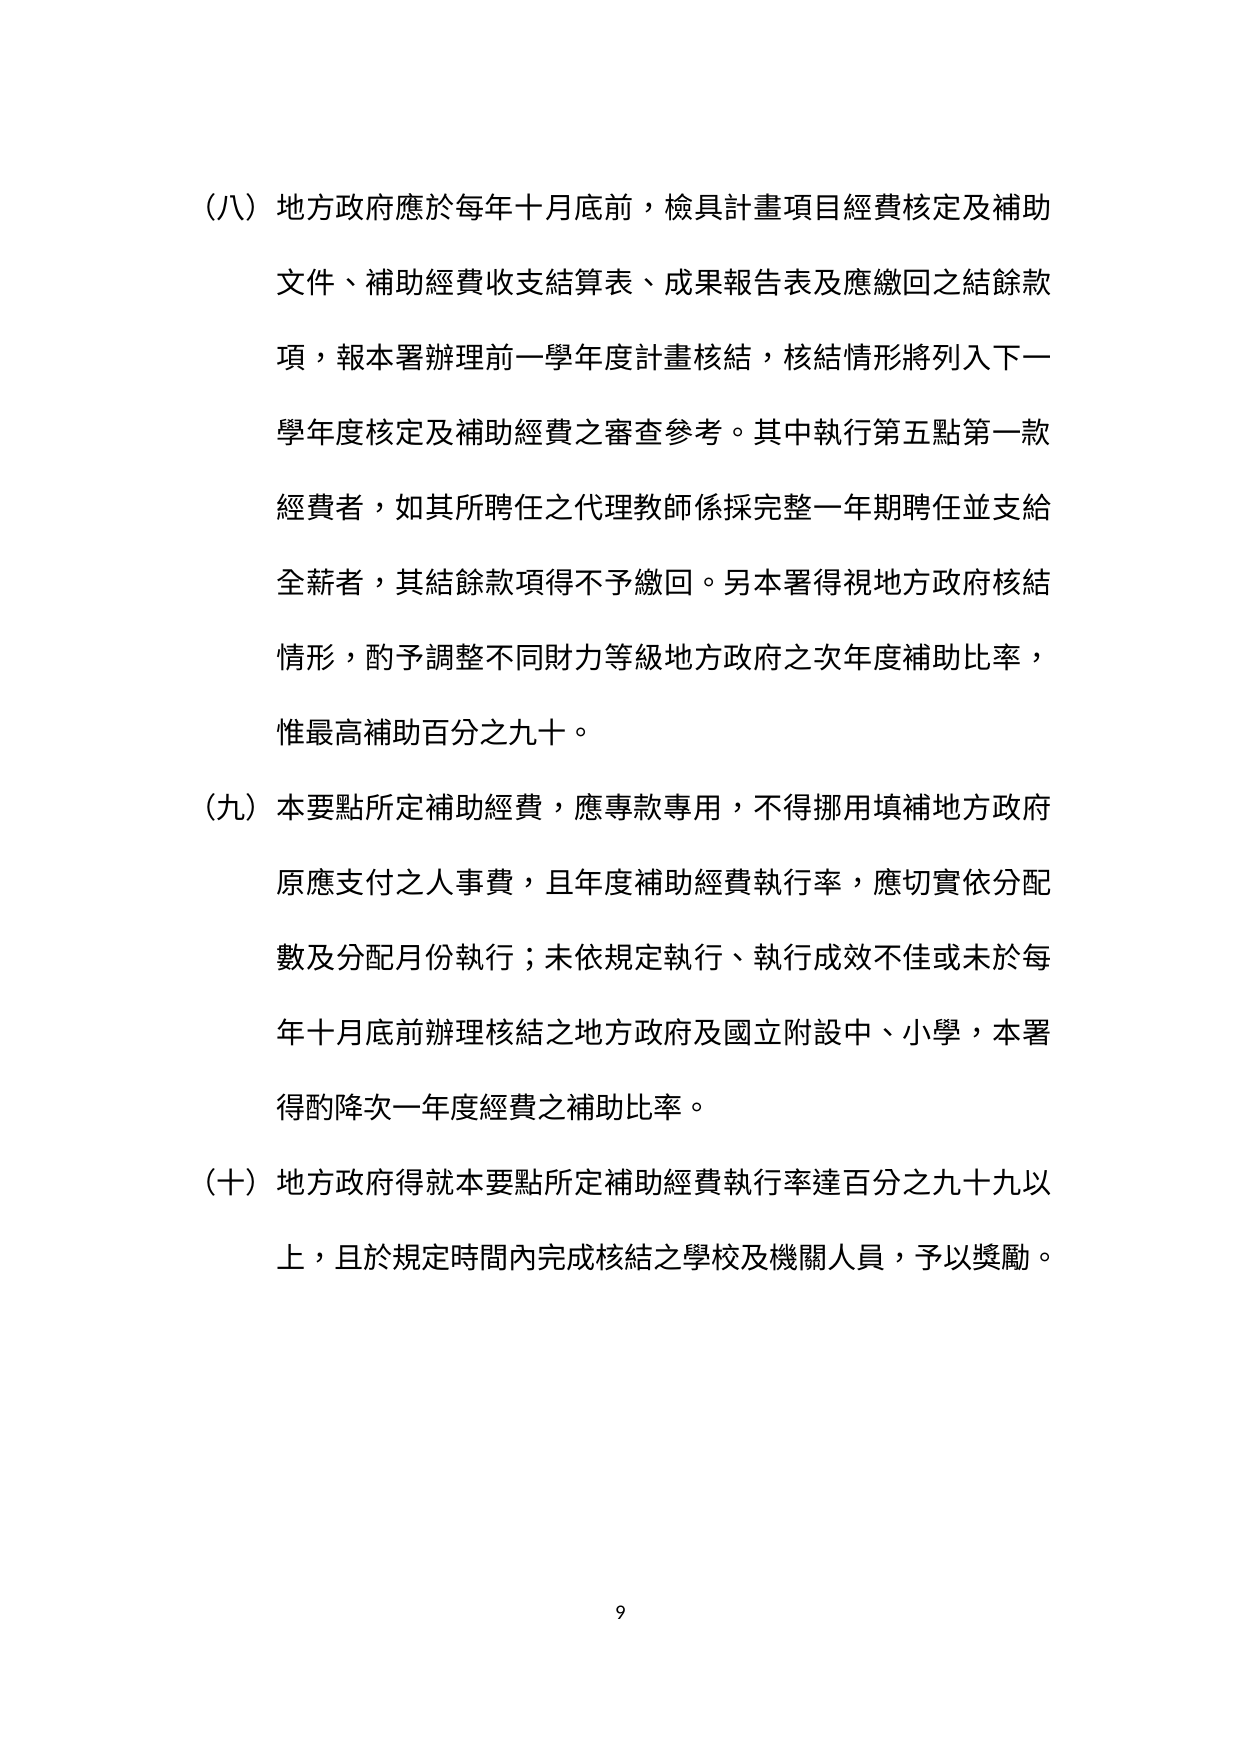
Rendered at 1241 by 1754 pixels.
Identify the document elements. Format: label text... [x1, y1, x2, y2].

list 地方政府得就本要點所定補助經費執行率達百分之九十九以上，且於規定時間內完成核結之學校及機關人員，予以獎勵。 [187, 1137, 1053, 1287]
list 本要點所定補助經費，應專款專用，不得挪用填補地方政府原應支付之人事費，且年度補助經費執行率，應切實依分配數及分配月份執行；未依規定執行、執行成效不佳或未於每年十月底前辦理核結之地方政府及國立附設中、小學，本署得酌降次一年度經費之補助比率。 [187, 762, 1053, 1137]
list 地方政府應於每年十月底前，檢具計畫項目經費核定及補助文件、補助經費收支結算表、成果報告表及應繳回之結餘款項，報本署辦理前一學年度計畫核結，核結情形將列入下一學年度核定及補助經費之審查參考。其中執行第五點第一款經費者，如其所聘任之代理教師係採完整一年期聘任並支給全薪者，其結餘款項得不予繳回。另本署得視地方政府核結情形，酌予調整不同財力等級地方政府之次年度補助比率，惟最高補助百分之九十。 [187, 162, 1053, 762]
